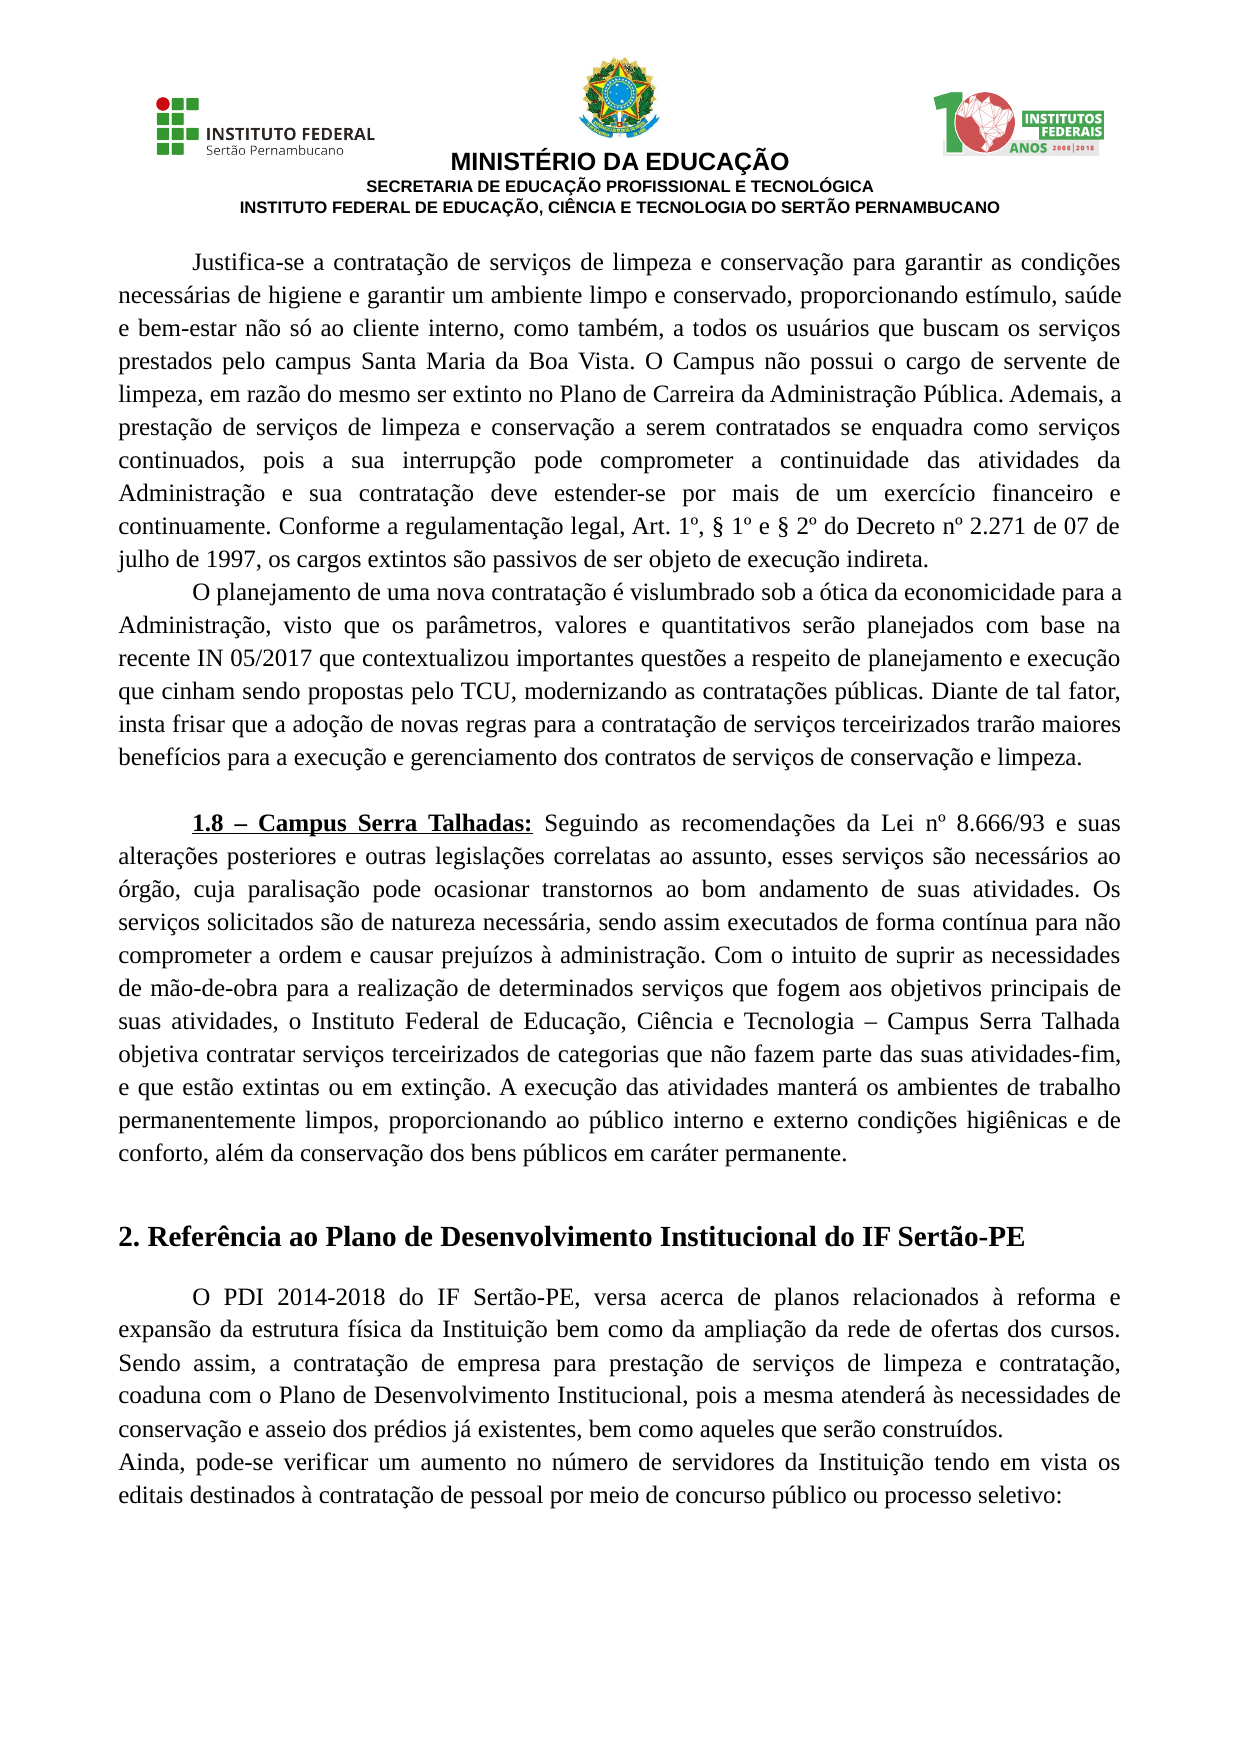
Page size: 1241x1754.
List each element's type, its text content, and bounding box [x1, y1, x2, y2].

picture [933, 92, 1104, 156]
text 1.8 – Campus Serra Talhadas: Seguindo as recomendações da Lei nº 8.666/93 e suas alterações posteriores e outras legislações correlatas ao assunto, esses serviços são necessários ao órgão, cuja paralisação pode ocasionar transtornos ao bom andamento de suas atividades. Os serviços solicitados são de natureza necessária, sendo assim executados de forma contínua para não comprometer a ordem e causar prejuízos à administração. Com o intuito de suprir as necessidades de mão-de-obra para a realização de determinados serviços que fogem aos objetivos principais de suas atividades, o Instituto Federal de Educação, Ciência e Tecnologia – Campus Serra Talhada objetiva contratar serviços terceirizados de categorias que não fazem parte das suas atividades-fim, e que estão extintas ou em extinção. A execução das atividades manterá os ambientes de trabalho permanentemente limpos, proporcionando ao público interno e externo condições higiênicas e de conforto, além da conservação dos bens públicos em caráter permanente. [118, 808, 1122, 1167]
text O planejamento de uma nova contratação é vislumbrado sob a ótica da economicidade para a Administração, visto que os parâmetros, valores e quantitativos serão planejados com base na recente IN 05/2017 que contextualizou importantes questões a respeito de planejamento e execução que cinham sendo propostas pelo TCU, modernizando as contratações públicas. Diante de tal fator, insta frisar que a adoção de novas regras para a contratação de serviços terceirizados trarão maiores benefícios para a execução e gerenciamento dos contratos de serviços de conservação e limpeza. [118, 577, 1122, 771]
picture [156, 97, 375, 155]
picture [578, 57, 660, 138]
text Justifica-se a contratação de serviços de limpeza e conservação para garantir as condições necessárias de higiene e garantir um ambiente limpo e conservado, proporcionando estímulo, saúde e bem-estar não só ao cliente interno, como também, a todos os usuários que buscam os serviços prestados pelo campus Santa Maria da Boa Vista. O Campus não possui o cargo de servente de limpeza, em razão do mesmo ser extinto no Plano de Carreira da Administração Pública. Ademais, a prestação de serviços de limpeza e conservação a serem contratados se enquadra como serviços continuados, pois a sua interrupção pode comprometer a continuidade das atividades da Administração e sua contratação deve estender-se por mais de um exercício financeiro e continuamente. Conforme a regulamentação legal, Art. 1º, § 1º e § 2º do Decreto nº 2.271 de 07 de julho de 1997, os cargos extintos são passivos de ser objeto de execução indireta. [118, 247, 1122, 573]
text Ainda, pode-se verificar um aumento no número de servidores da Instituição tendo em vista os editais destinados à contratação de pessoal por meio de concurso público ou processo seletivo: [118, 1447, 1122, 1508]
text O PDI 2014-2018 do IF Sertão-PE, versa acerca de planos relacionados à reforma e expansão da estrutura física da Instituição bem como da ampliação da rede de ofertas dos cursos. Sendo assim, a contratação de empresa para prestação de serviços de limpeza e contratação, coaduna com o Plano de Desenvolvimento Institucional, pois a mesma atenderá às necessidades de conservação e asseio dos prédios já existentes, bem como aqueles que serão construídos. [118, 1282, 1122, 1442]
text 2. Referência ao Plano de Desenvolvimento Institucional do IF Sertão-PE [118, 1219, 1122, 1253]
